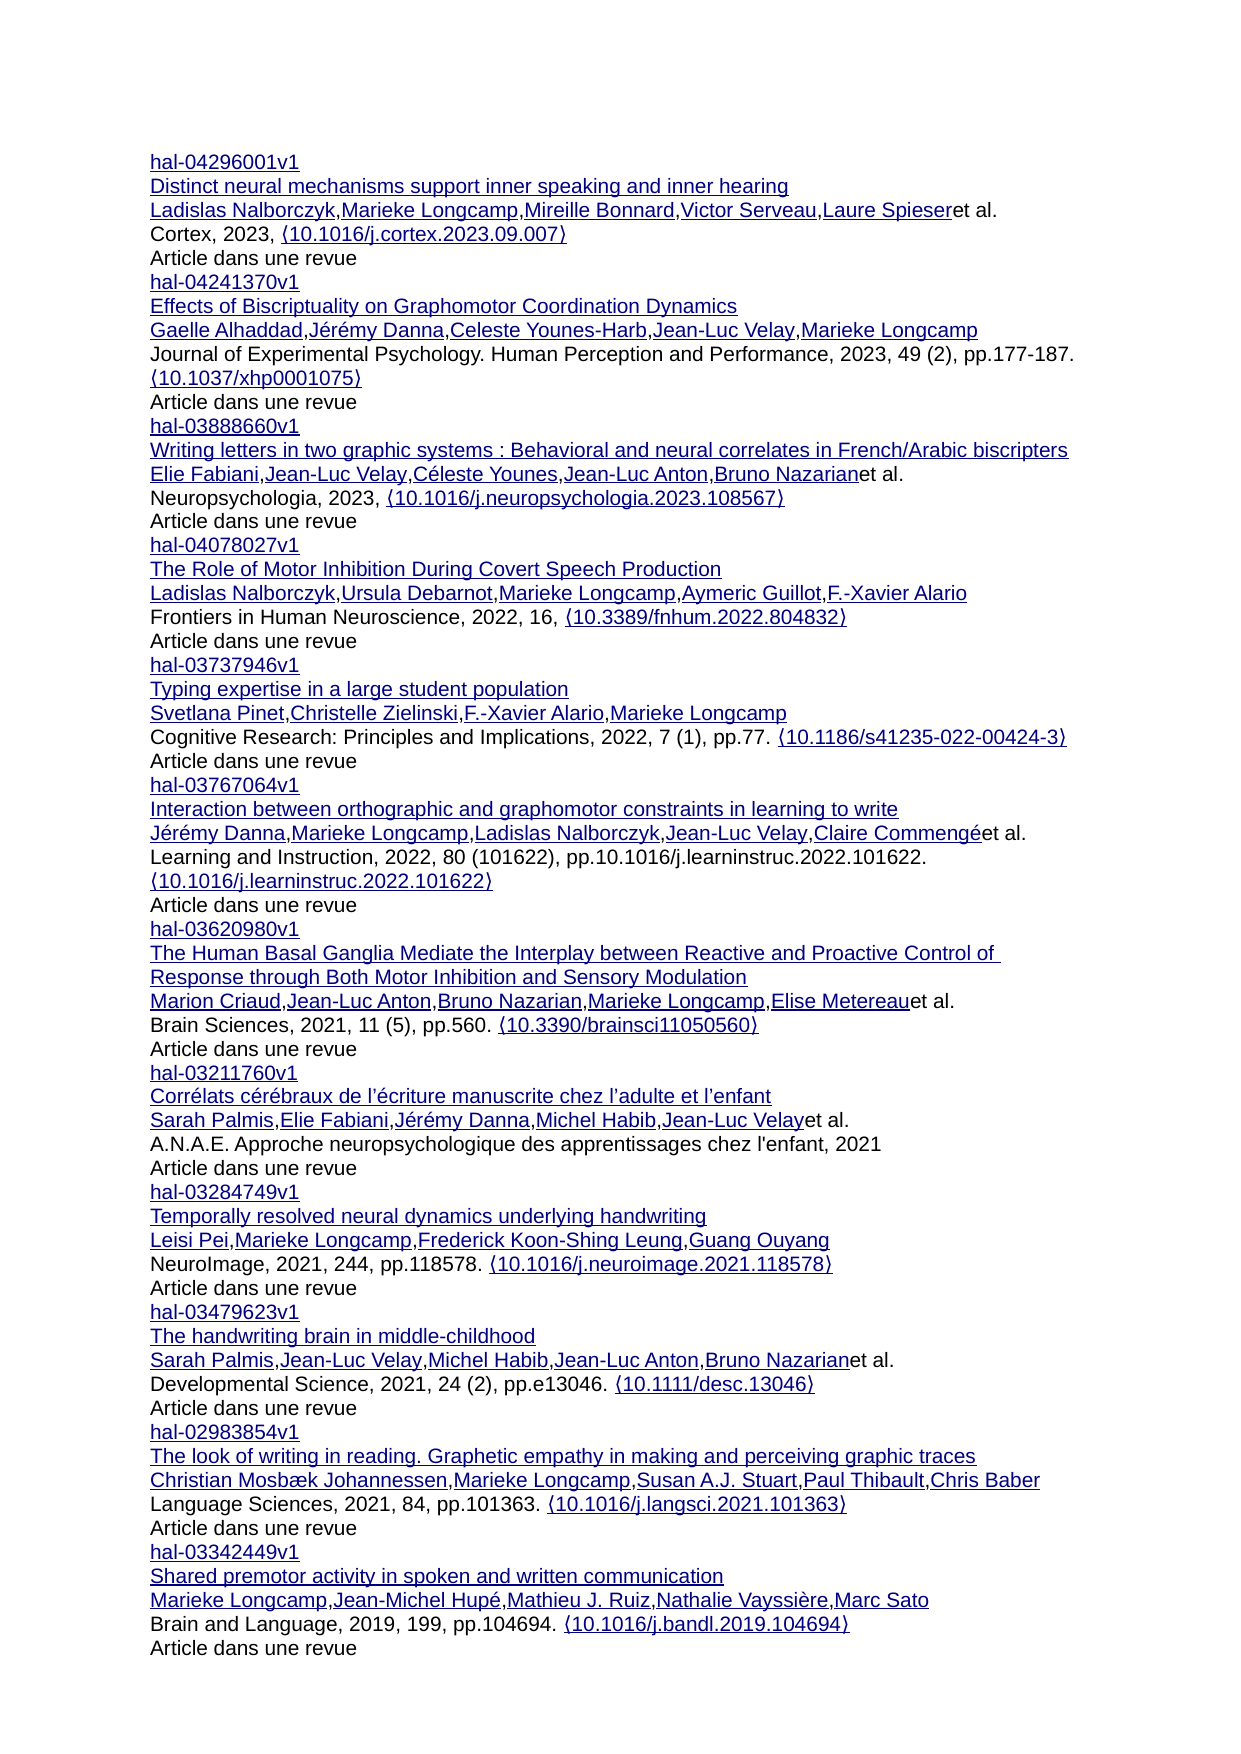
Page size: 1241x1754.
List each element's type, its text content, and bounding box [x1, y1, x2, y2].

table_cell Effects of Biscriptuality on Graphomotor Coordination Dynamics Gaelle Alhaddad,Jérémy Danna,Celeste Younes-Harb,Jean-Luc Velay,Marieke Longcamp Journal of Experimental Psychology. Human Perception and Performance, 2023, 49 (2), pp.177-187. ⟨10.1037/xhp0001075⟩ Article dans une revue hal-03888660v1 [150, 294, 1090, 437]
table_cell Interaction between orthographic and graphomotor constraints in learning to write Jérémy Danna,Marieke Longcamp,Ladislas Nalborczyk,Jean-Luc Velay,Claire Commengéet al. Learning and Instruction, 2022, 80 (101622), pp.10.1016/j.learninstruc.2022.101622. ⟨10.1016/j.learninstruc.2022.101622⟩ Article dans une revue hal-03620980v1 [150, 797, 1090, 941]
table_cell Distinct neural mechanisms support inner speaking and inner hearing Ladislas Nalborczyk,Marieke Longcamp,Mireille Bonnard,Victor Serveau,Laure Spieseret al. Cortex, 2023, ⟨10.1016/j.cortex.2023.09.007⟩ Article dans une revue hal-04241370v1 [150, 174, 1090, 294]
table_cell Corrélats cérébraux de l’écriture manuscrite chez l’adulte et l’enfant Sarah Palmis,Elie Fabiani,Jérémy Danna,Michel Habib,Jean-Luc Velayet al. A.N.A.E. Approche neuropsychologique des apprentissages chez l'enfant, 2021 Article dans une revue hal-03284749v1 [150, 1084, 1090, 1204]
table_cell hal-04296001v1 [150, 150, 1090, 174]
table_cell The Human Basal Ganglia Mediate the Interplay between Reactive and Proactive Control of Response through Both Motor Inhibition and Sensory Modulation Marion Criaud,Jean-Luc Anton,Bruno Nazarian,Marieke Longcamp,Elise Metereauet al. Brain Sciences, 2021, 11 (5), pp.560. ⟨10.3390/brainsci11050560⟩ Article dans une revue hal-03211760v1 [150, 941, 1090, 1084]
table_cell The Role of Motor Inhibition During Covert Speech Production Ladislas Nalborczyk,Ursula Debarnot,Marieke Longcamp,Aymeric Guillot,F.-Xavier Alario Frontiers in Human Neuroscience, 2022, 16, ⟨10.3389/fnhum.2022.804832⟩ Article dans une revue hal-03737946v1 [150, 557, 1090, 677]
table_cell The handwriting brain in middle-childhood Sarah Palmis,Jean-Luc Velay,Michel Habib,Jean-Luc Anton,Bruno Nazarianet al. Developmental Science, 2021, 24 (2), pp.e13046. ⟨10.1111/desc.13046⟩ Article dans une revue hal-02983854v1 [150, 1324, 1090, 1444]
table_cell Shared premotor activity in spoken and written communication Marieke Longcamp,Jean-Michel Hupé,Mathieu J. Ruiz,Nathalie Vayssière,Marc Sato Brain and Language, 2019, 199, pp.104694. ⟨10.1016/j.bandl.2019.104694⟩ Article dans une revue [150, 1564, 1090, 1659]
table_cell Temporally resolved neural dynamics underlying handwriting Leisi Pei,Marieke Longcamp,Frederick Koon-Shing Leung,Guang Ouyang NeuroImage, 2021, 244, pp.118578. ⟨10.1016/j.neuroimage.2021.118578⟩ Article dans une revue hal-03479623v1 [150, 1204, 1090, 1324]
table_cell Writing letters in two graphic systems : Behavioral and neural correlates in French/Arabic biscripters Elie Fabiani,Jean-Luc Velay,Céleste Younes,Jean-Luc Anton,Bruno Nazarianet al. Neuropsychologia, 2023, ⟨10.1016/j.neuropsychologia.2023.108567⟩ Article dans une revue hal-04078027v1 [150, 438, 1090, 557]
table_cell The look of writing in reading. Graphetic empathy in making and perceiving graphic traces Christian Mosbæk Johannessen,Marieke Longcamp,Susan A.J. Stuart,Paul Thibault,Chris Baber Language Sciences, 2021, 84, pp.101363. ⟨10.1016/j.langsci.2021.101363⟩ Article dans une revue hal-03342449v1 [150, 1444, 1090, 1563]
table_cell Typing expertise in a large student population Svetlana Pinet,Christelle Zielinski,F.-Xavier Alario,Marieke Longcamp Cognitive Research: Principles and Implications, 2022, 7 (1), pp.77. ⟨10.1186/s41235-022-00424-3⟩ Article dans une revue hal-03767064v1 [150, 677, 1090, 797]
